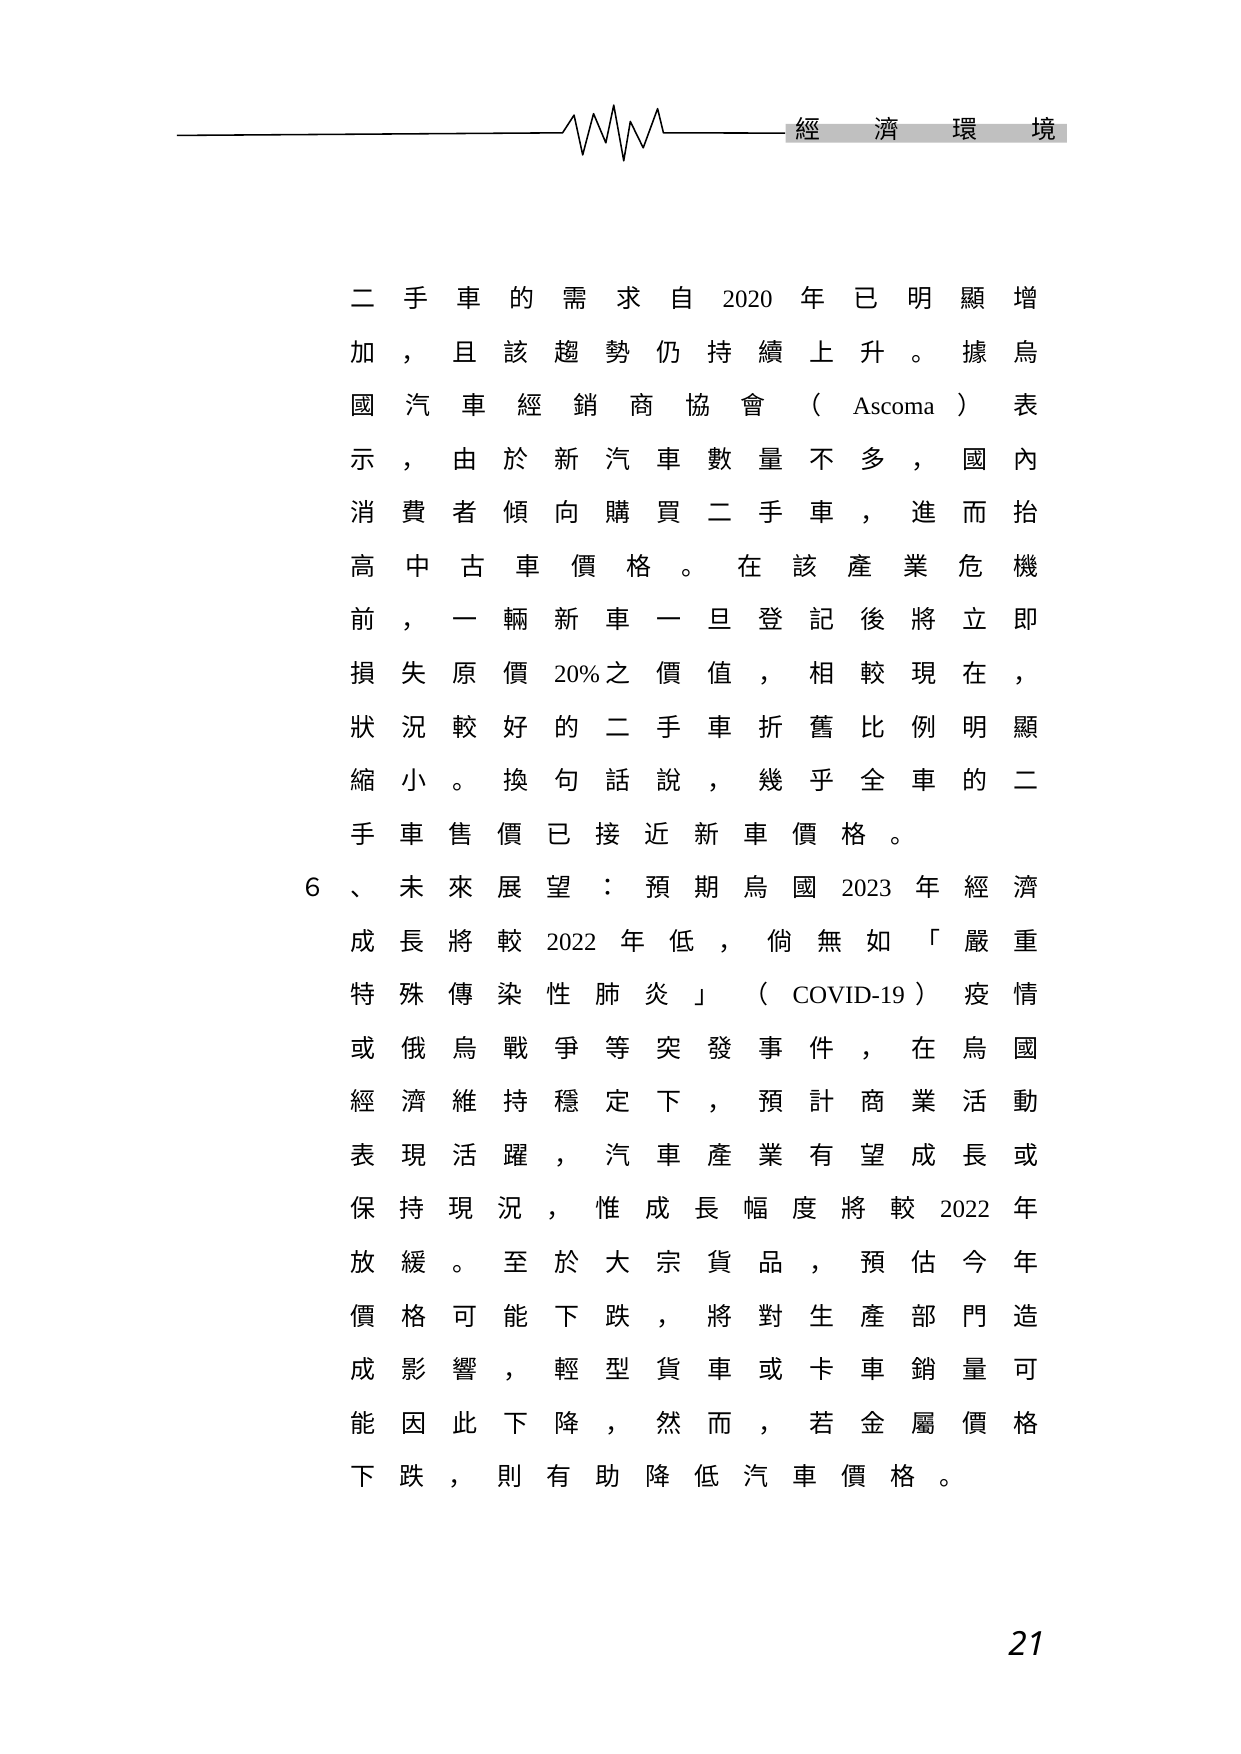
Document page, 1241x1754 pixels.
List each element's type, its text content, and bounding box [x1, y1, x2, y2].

text 二手車的需求自2020年已明顯增加，且該趨勢仍持續上升。據烏國汽車經銷商協會（Ascoma）表示，由於新汽車數量不多，國內消費者傾向購買二手車，進而抬高中古車價格。在該產業危機前，一輛新車一旦登記後將立即損失原價20%之價值，相較現在，狀況較好的二手車折舊比例明顯縮小。換句話說，幾乎全車的二手車售價已接近新車價格。 [325, 270, 1063, 859]
text ６、未來展望：預期烏國2023年經濟成長將較2022年低，倘無如「嚴重特殊傳染性肺炎」（COVID-19）疫情或俄烏戰爭等突發事件，在烏國經濟維持穩定下，預計商業活動表現活躍，汽車產業有望成長或保持現況，惟成長幅度將較2022年放緩。至於大宗貨品，預估今年價格可能下跌，將對生產部門造成影響，輕型貨車或卡車銷量可能因此下降，然而，若金屬價格下跌，則有助降低汽車價格。 [276, 859, 1063, 1502]
